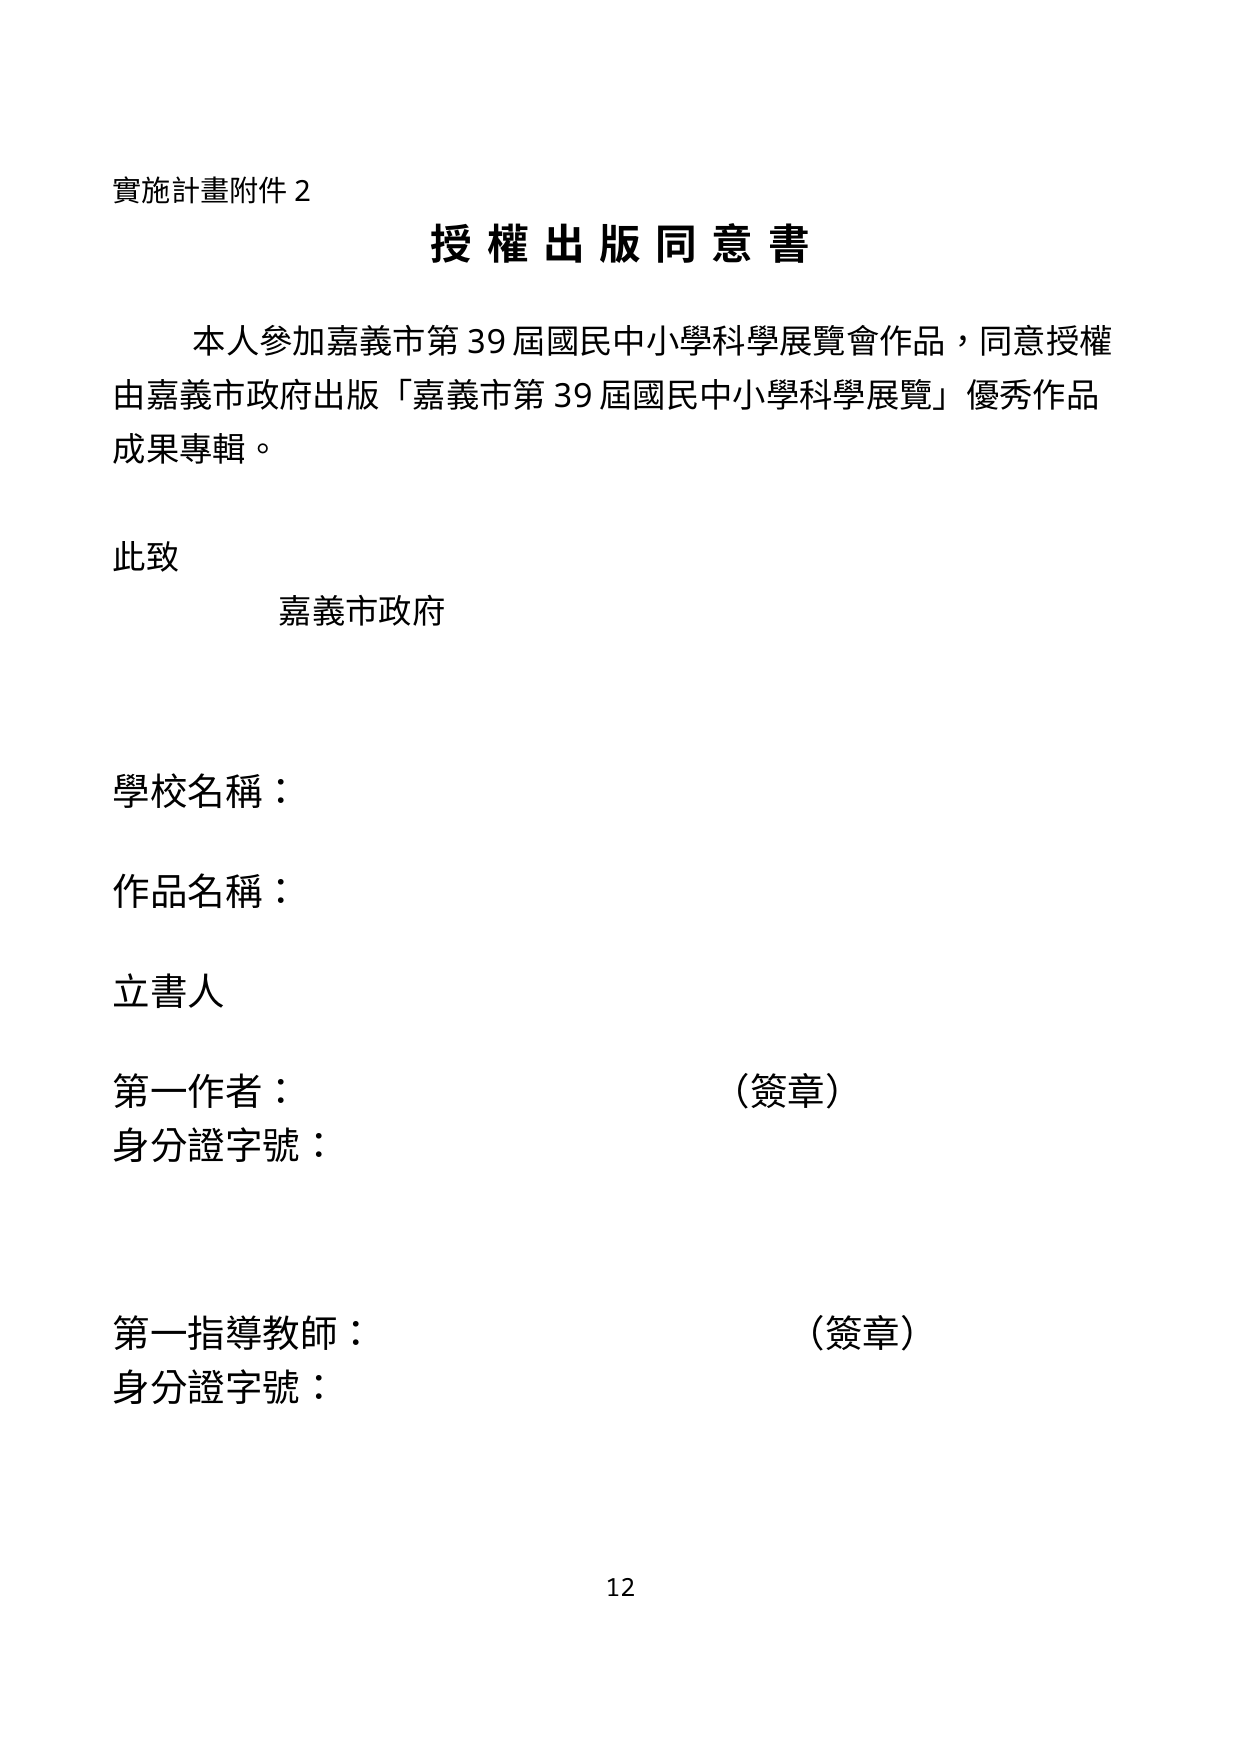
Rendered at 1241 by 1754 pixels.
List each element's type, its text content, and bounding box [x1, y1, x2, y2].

text 立書人 [112, 951, 1128, 1026]
text 第一作者： （簽章） [112, 1051, 1128, 1126]
text 身分證字號： [112, 1126, 1128, 1168]
text 實施計畫附件2 [112, 151, 1128, 226]
text 此致 [112, 526, 1128, 581]
text 嘉義市政府 [228, 581, 1128, 635]
text 學校名稱： [112, 751, 1128, 826]
text 身分證字號： [112, 1368, 1128, 1410]
text 第一指導教師： （簽章） [112, 1293, 1128, 1368]
text 授權出版同意書 [112, 226, 1128, 268]
text 本人參加嘉義市第39屆國民中小學科學展覽會作品，同意授權由嘉義市政府出版「嘉義市第39屆國民中小學科學展覽」優秀作品成果專輯。 [113, 310, 1128, 472]
text 作品名稱： [112, 851, 1128, 926]
